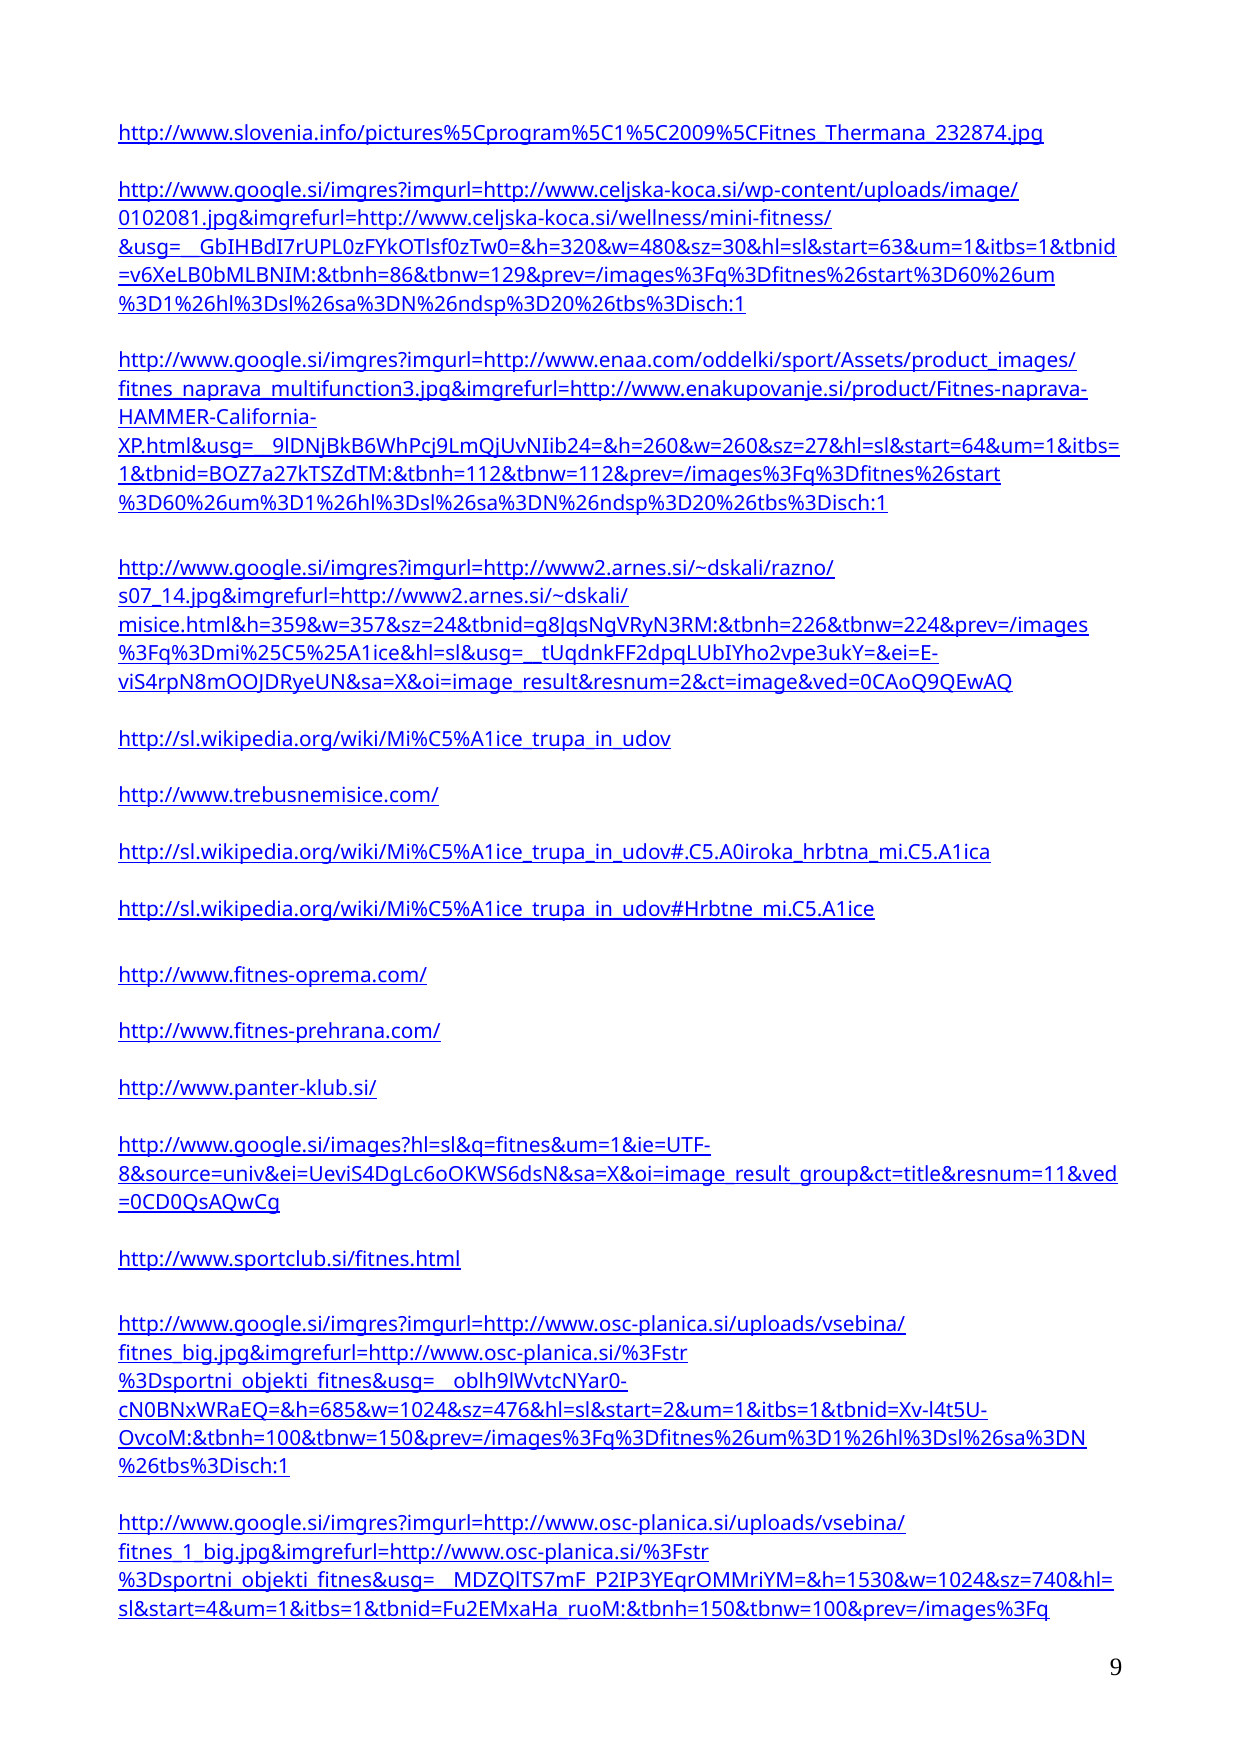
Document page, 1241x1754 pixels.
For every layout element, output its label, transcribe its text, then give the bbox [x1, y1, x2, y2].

text http://www.trebusnemisice.com/ [118, 781, 1122, 809]
text http://www.google.si/imgres?imgurl=http://www.osc-planica.si/uploads/vsebina/fitnes_big.jpg&imgrefurl=http://www.osc-planica.si/%3Fstr%3Dsportni_objekti_fitnes&usg=__oblh9lWvtcNYar0-cN0BNxWRaEQ=&h=685&w=1024&sz=476&hl=sl&start=2&um=1&itbs=1&tbnid=Xv-l4t5U-OvcoM:&tbnh=100&tbnw=150&prev=/images%3Fq%3Dfitnes%26um%3D1%26hl%3Dsl%26sa%3DN%26tbs%3Disch:1 [118, 1309, 1122, 1480]
text http://sl.wikipedia.org/wiki/Mi%C5%A1ice_trupa_in_udov#.C5.A0iroka_hrbtna_mi.C5.A1ica [118, 837, 1122, 866]
text http://www.fitnes-prehrana.com/ [118, 1017, 1122, 1045]
text http://www.google.si/imgres?imgurl=http://www.enaa.com/oddelki/sport/Assets/product_images/fitnes_naprava_multifunction3.jpg&imgrefurl=http://www.enakupovanje.si/product/Fitnes-naprava-HAMMER-California-XP.html&usg=__9lDNjBkB6WhPcj9LmQjUvNIib24=&h=260&w=260&sz=27&hl=sl&start=64&um=1&itbs=1&tbnid=BOZ7a27kTSZdTM:&tbnh=112&tbnw=112&prev=/images%3Fq%3Dfitnes%26start%3D60%26um%3D1%26hl%3Dsl%26sa%3DN%26ndsp%3D20%26tbs%3Disch:1 [118, 346, 1122, 516]
text http://www.google.si/imgres?imgurl=http://www.celjska-koca.si/wp-content/uploads/image/0102081.jpg&imgrefurl=http://www.celjska-koca.si/wellness/mini-fitness/&usg=__GbIHBdI7rUPL0zFYkOTlsf0zTw0=&h=320&w=480&sz=30&hl=sl&start=63&um=1&itbs=1&tbnid=v6XeLB0bMLBNIM:&tbnh=86&tbnw=129&prev=/images%3Fq%3Dfitnes%26start%3D60%26um%3D1%26hl%3Dsl%26sa%3DN%26ndsp%3D20%26tbs%3Disch:1 [118, 175, 1122, 317]
text http://sl.wikipedia.org/wiki/Mi%C5%A1ice_trupa_in_udov#Hrbtne_mi.C5.A1ice [118, 894, 1122, 923]
text http://sl.wikipedia.org/wiki/Mi%C5%A1ice_trupa_in_udov [118, 724, 1122, 752]
text http://www.slovenia.info/pictures%5Cprogram%5C1%5C2009%5CFitnes_Thermana_232874.jpg [118, 118, 1122, 147]
text http://www.panter-klub.si/ [118, 1073, 1122, 1102]
text http://www.fitnes-oprema.com/ [118, 960, 1122, 988]
text http://www.google.si/images?hl=sl&q=fitnes&um=1&ie=UTF-8&source=univ&ei=UeviS4DgLc6oOKWS6dsN&sa=X&oi=image_result_group&ct=title&resnum=11&ved=0CD0QsAQwCg [118, 1130, 1122, 1216]
text http://www.sportclub.si/fitnes.html [118, 1244, 1122, 1272]
text http://www.google.si/imgres?imgurl=http://www.osc-planica.si/uploads/vsebina/fitnes_1_big.jpg&imgrefurl=http://www.osc-planica.si/%3Fstr%3Dsportni_objekti_fitnes&usg=__MDZQlTS7mF_P2IP3YEqrOMMriYM=&h=1530&w=1024&sz=740&hl=sl&start=4&um=1&itbs=1&tbnid=Fu2EMxaHa_ruoM:&tbnh=150&tbnw=100&prev=/images%3Fq [118, 1508, 1122, 1622]
text http://www.google.si/imgres?imgurl=http://www2.arnes.si/~dskali/razno/s07_14.jpg&imgrefurl=http://www2.arnes.si/~dskali/misice.html&h=359&w=357&sz=24&tbnid=g8JqsNgVRyN3RM:&tbnh=226&tbnw=224&prev=/images%3Fq%3Dmi%25C5%25A1ice&hl=sl&usg=__tUqdnkFF2dpqLUbIYho2vpe3ukY=&ei=E-viS4rpN8mOOJDRyeUN&sa=X&oi=image_result&resnum=2&ct=image&ved=0CAoQ9QEwAQ [118, 553, 1122, 695]
